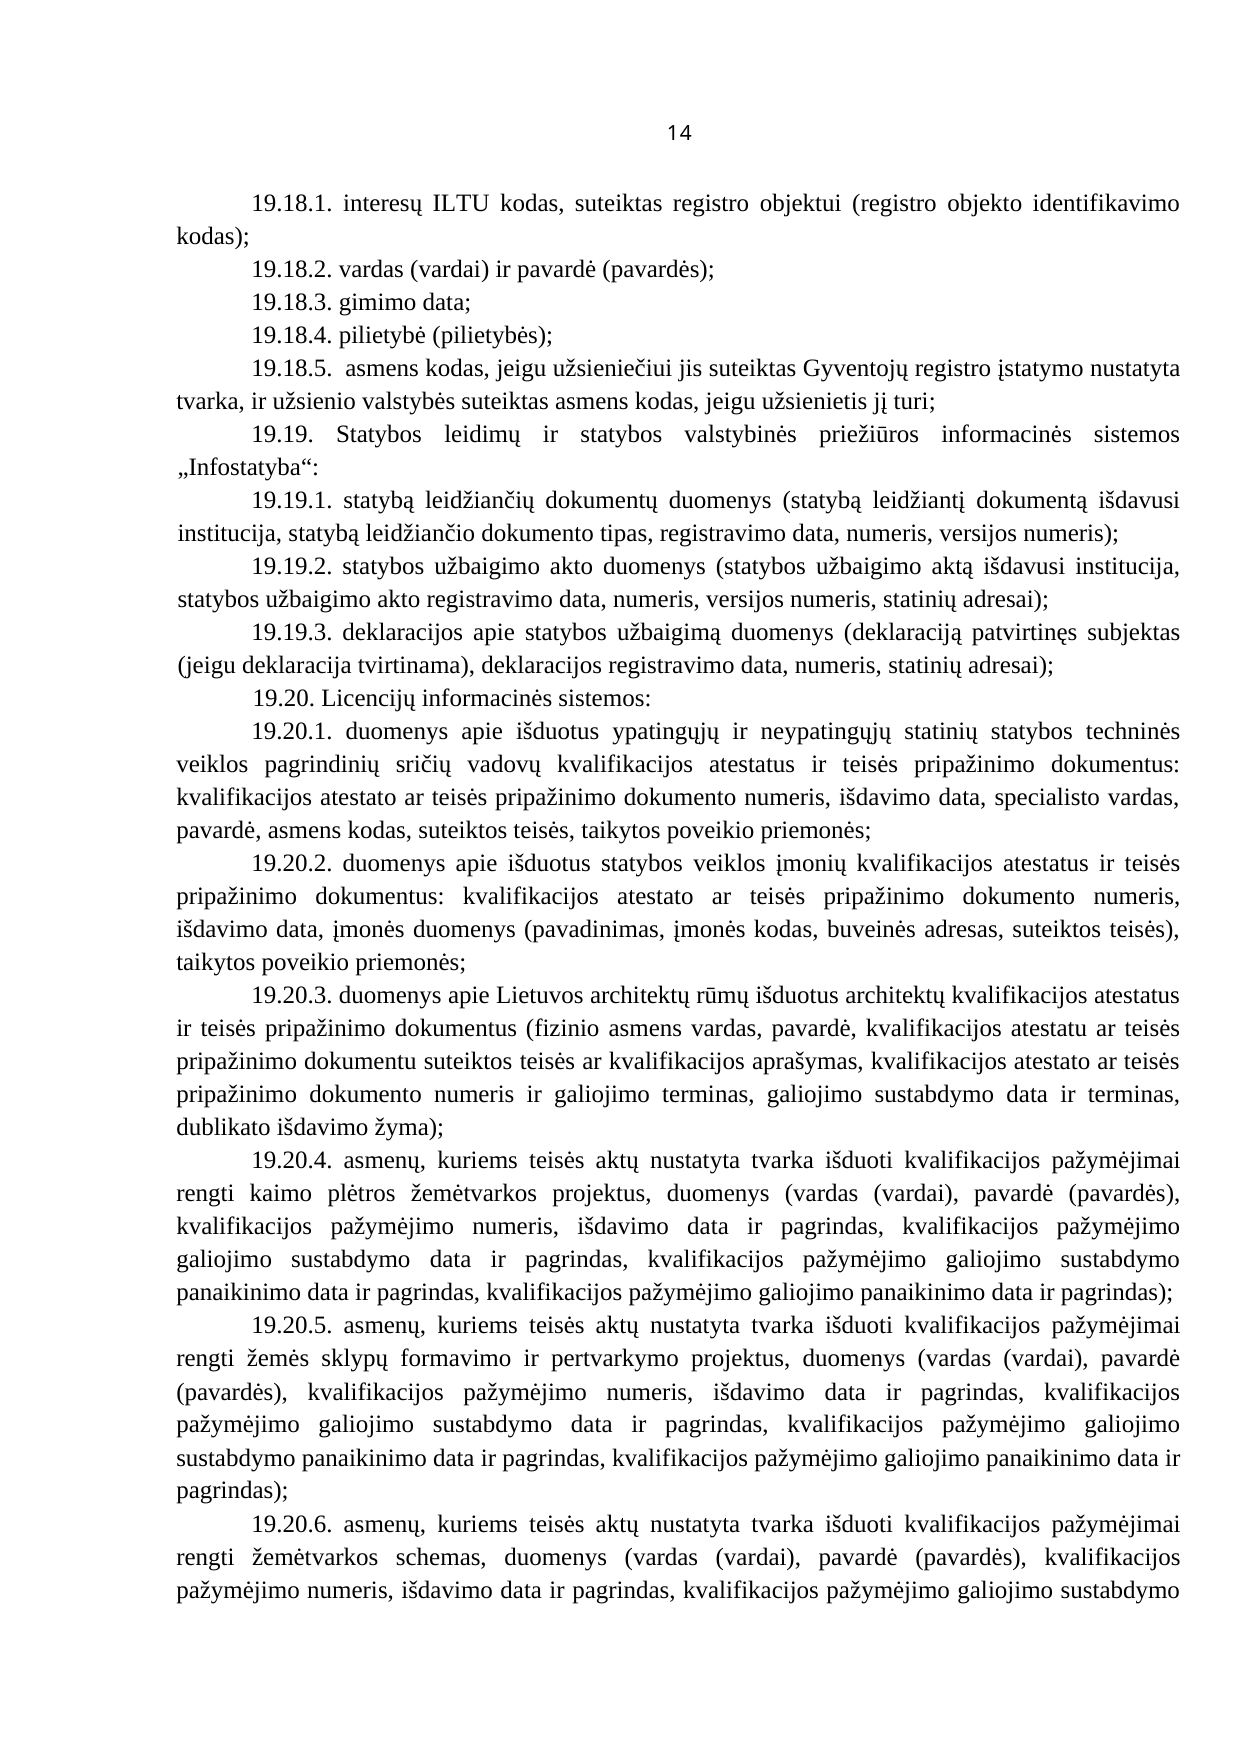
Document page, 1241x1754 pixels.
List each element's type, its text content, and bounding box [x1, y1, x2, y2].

text 19.18.2. vardas (vardai) ir pavardė (pavardės); [176, 254, 1181, 283]
text 19.19.2. statybos užbaigimo akto duomenys (statybos užbaigimo aktą išdavusi institucija, statybos užbaigimo akto registravimo data, numeris, versijos numeris, statinių adresai); [177, 551, 1181, 613]
text 19.20.6. asmenų, kuriems teisės aktų nustatyta tvarka išduoti kvalifikacijos pažymėjimai rengti žemėtvarkos schemas, duomenys (vardas (vardai), pavardė (pavardės), kvalifikacijos pažymėjimo numeris, išdavimo data ir pagrindas, kvalifikacijos pažymėjimo galiojimo sustabdymo [176, 1509, 1181, 1603]
text 19.20.3. duomenys apie Lietuvos architektų rūmų išduotus architektų kvalifikacijos atestatus ir teisės pripažinimo dokumentus (fizinio asmens vardas, pavardė, kvalifikacijos atestatu ar teisės pripažinimo dokumentu suteiktos teisės ar kvalifikacijos aprašymas, kvalifikacijos atestato ar teisės pripažinimo dokumento numeris ir galiojimo terminas, galiojimo sustabdymo data ir terminas, dublikato išdavimo žyma); [176, 980, 1181, 1141]
text 19.18.4. pilietybė (pilietybės); [176, 320, 1181, 349]
text 19.18.3. gimimo data; [176, 287, 1181, 316]
text 19.20.4. asmenų, kuriems teisės aktų nustatyta tvarka išduoti kvalifikacijos pažymėjimai rengti kaimo plėtros žemėtvarkos projektus, duomenys (vardas (vardai), pavardė (pavardės), kvalifikacijos pažymėjimo numeris, išdavimo data ir pagrindas, kvalifikacijos pažymėjimo galiojimo sustabdymo data ir pagrindas, kvalifikacijos pažymėjimo galiojimo sustabdymo panaikinimo data ir pagrindas, kvalifikacijos pažymėjimo galiojimo panaikinimo data ir pagrindas); [176, 1145, 1181, 1306]
text 19.19. Statybos leidimų ir statybos valstybinės priežiūros informacinės sistemos „Infostatyba“: [177, 419, 1181, 481]
text 19.20.1. duomenys apie išduotus ypatingųjų ir neypatingųjų statinių statybos techninės veiklos pagrindinių sričių vadovų kvalifikacijos atestatus ir teisės pripažinimo dokumentus: kvalifikacijos atestato ar teisės pripažinimo dokumento numeris, išdavimo data, specialisto vardas, pavardė, asmens kodas, suteiktos teisės, taikytos poveikio priemonės; [176, 716, 1181, 844]
text 19.20. Licencijų informacinės sistemos: [177, 683, 1181, 712]
text 19.19.3. deklaracijos apie statybos užbaigimą duomenys (deklaraciją patvirtinęs subjektas (jeigu deklaracija tvirtinama), deklaracijos registravimo data, numeris, statinių adresai); [177, 617, 1181, 679]
text 19.18.1. interesų ILTU kodas, suteiktas registro objektui (registro objekto identifikavimo kodas); [176, 188, 1181, 249]
text 19.19.1. statybą leidžiančių dokumentų duomenys (statybą leidžiantį dokumentą išdavusi institucija, statybą leidžiančio dokumento tipas, registravimo data, numeris, versijos numeris); [177, 485, 1181, 547]
text 19.18.5. asmens kodas, jeigu užsieniečiui jis suteiktas Gyventojų registro įstatymo nustatyta tvarka, ir užsienio valstybės suteiktas asmens kodas, jeigu užsienietis jį turi; [176, 353, 1181, 415]
text 19.20.2. duomenys apie išduotus statybos veiklos įmonių kvalifikacijos atestatus ir teisės pripažinimo dokumentus: kvalifikacijos atestato ar teisės pripažinimo dokumento numeris, išdavimo data, įmonės duomenys (pavadinimas, įmonės kodas, buveinės adresas, suteiktos teisės), taikytos poveikio priemonės; [176, 848, 1181, 976]
text 19.20.5. asmenų, kuriems teisės aktų nustatyta tvarka išduoti kvalifikacijos pažymėjimai rengti žemės sklypų formavimo ir pertvarkymo projektus, duomenys (vardas (vardai), pavardė (pavardės), kvalifikacijos pažymėjimo numeris, išdavimo data ir pagrindas, kvalifikacijos pažymėjimo galiojimo sustabdymo data ir pagrindas, kvalifikacijos pažymėjimo galiojimo sustabdymo panaikinimo data ir pagrindas, kvalifikacijos pažymėjimo galiojimo panaikinimo data ir pagrindas); [176, 1311, 1181, 1504]
